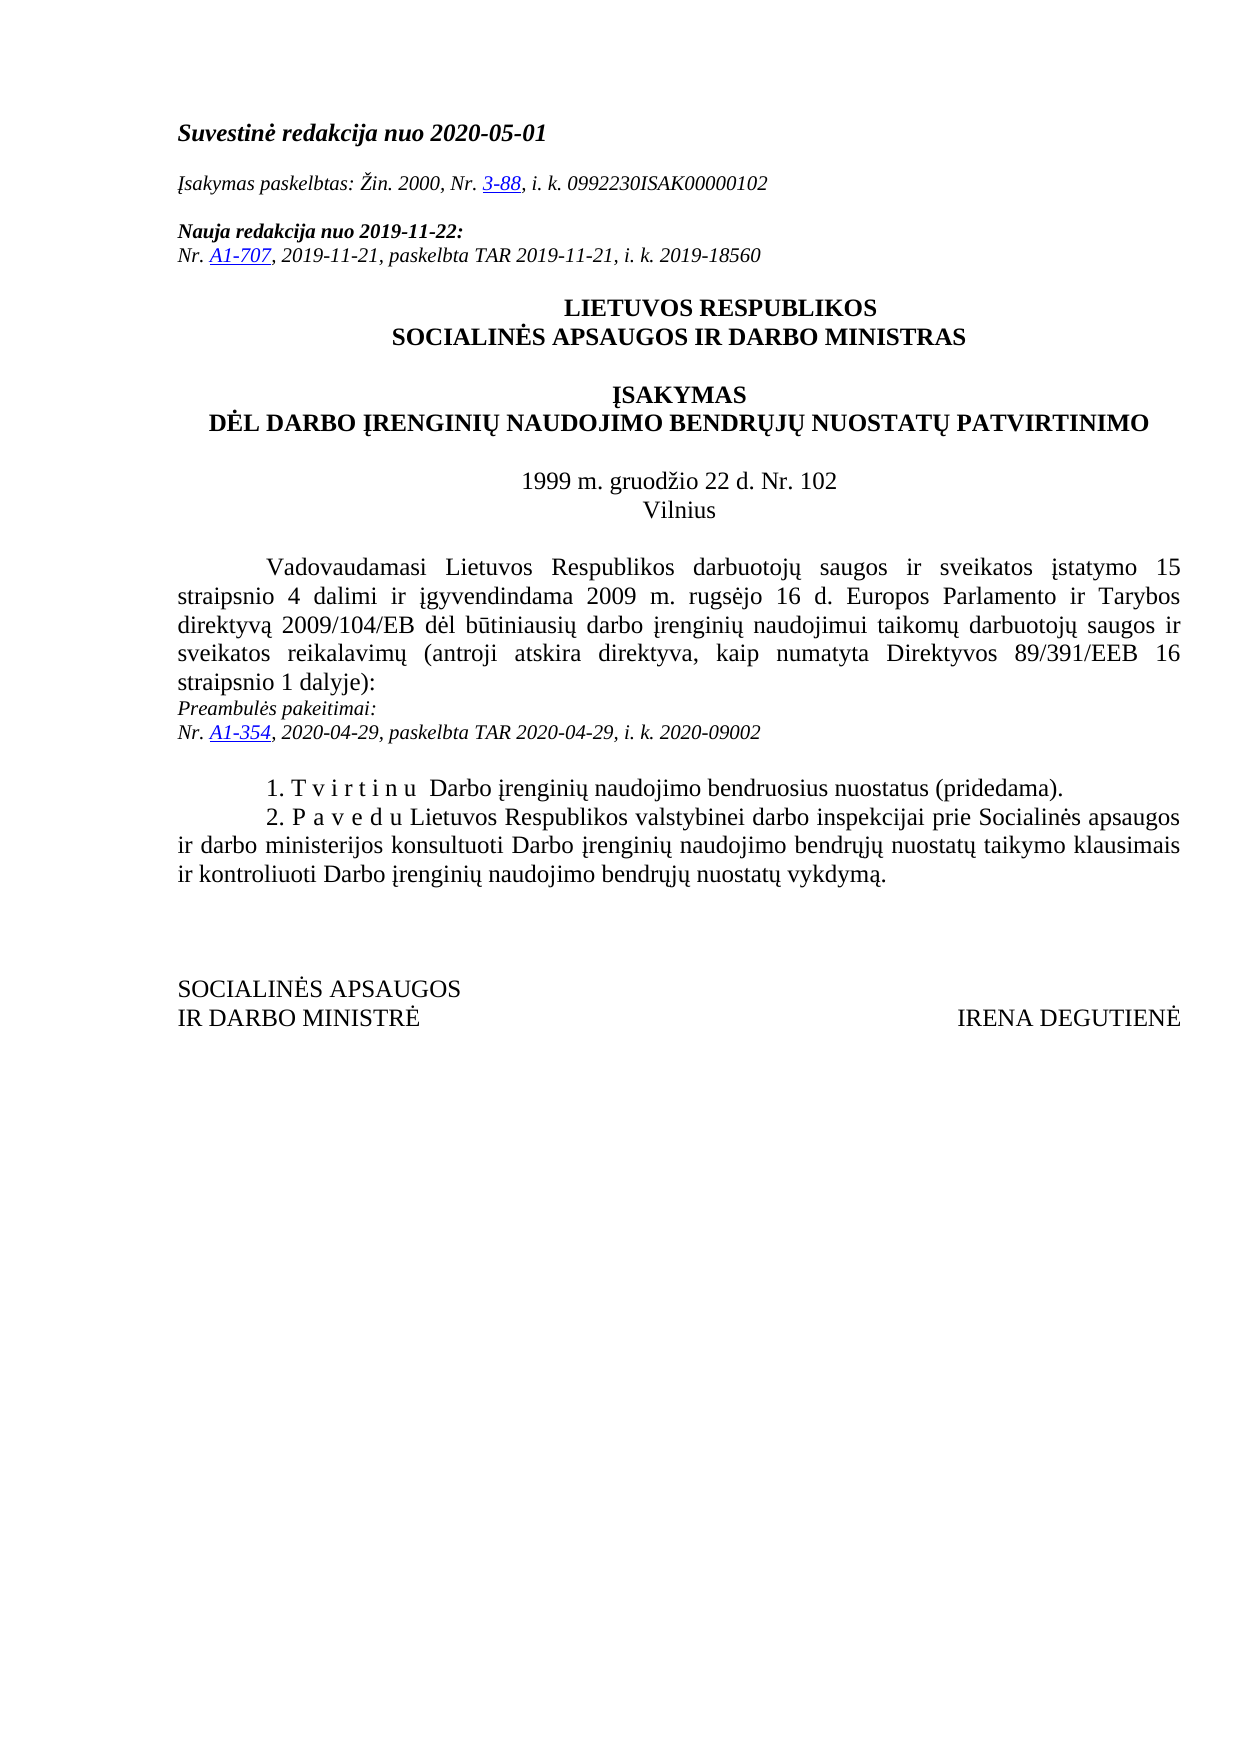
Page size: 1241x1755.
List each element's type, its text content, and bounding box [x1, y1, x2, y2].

text Preambulės pakeitimai: [177, 696, 1181, 720]
text Nr. A1-354, 2020-04-29, paskelbta TAR 2020-04-29, i. k. 2020-09002 [177, 720, 1181, 744]
text Vilnius [177, 495, 1181, 523]
text SOCIALINĖS APSAUGOS IR DARBO MINISTRAS [177, 322, 1181, 351]
text SOCIALINĖS APSAUGOS [177, 974, 1181, 1003]
text Suvestinė redakcija nuo 2020-05-01 [177, 118, 1181, 147]
text LIETUVOS RESPUBLIKOS [177, 293, 1181, 322]
text ĮSAKYMAS [177, 380, 1181, 408]
text IR DARBO MINISTRĖ IRENA DEGUTIENĖ [177, 1003, 1181, 1032]
text DĖL DARBO ĮRENGINIŲ NAUDOJIMO BENDRŲJŲ NUOSTATŲ PATVIRTINIMO [177, 408, 1181, 437]
text Nauja redakcija nuo 2019-11-22: [177, 219, 1181, 243]
text Įsakymas paskelbtas: Žin. 2000, Nr. 3-88, i. k. 0992230ISAK00000102 [177, 171, 1181, 195]
text 1999 m. gruodžio 22 d. Nr. 102 [177, 466, 1181, 495]
text Vadovaudamasi Lietuvos Respublikos darbuotojų saugos ir sveikatos įstatymo 15 straipsnio 4 dalimi ir įgyvendindama 2009 m. rugsėjo 16 d. Europos Parlamento ir Tarybos direktyvą 2009/104/EB dėl būtiniausių darbo įrenginių naudojimui taikomų darbuotojų saugos ir sveikatos reikalavimų (antroji atskira direktyva, kaip numatyta Direktyvos 89/391/EEB 16 straipsnio 1 dalyje): [177, 552, 1181, 696]
text 1. Tvirtinu Darbo įrenginių naudojimo bendruosius nuostatus (pridedama). [177, 773, 1181, 802]
text 2. P a v e d u Lietuvos Respublikos valstybinei darbo inspekcijai prie Socialinės apsaugos ir darbo ministerijos konsultuoti Darbo įrenginių naudojimo bendrųjų nuostatų taikymo klausimais ir kontroliuoti Darbo įrenginių naudojimo bendrųjų nuostatų vykdymą. [177, 802, 1181, 888]
text Nr. A1-707, 2019-11-21, paskelbta TAR 2019-11-21, i. k. 2019-18560 [177, 243, 1181, 267]
